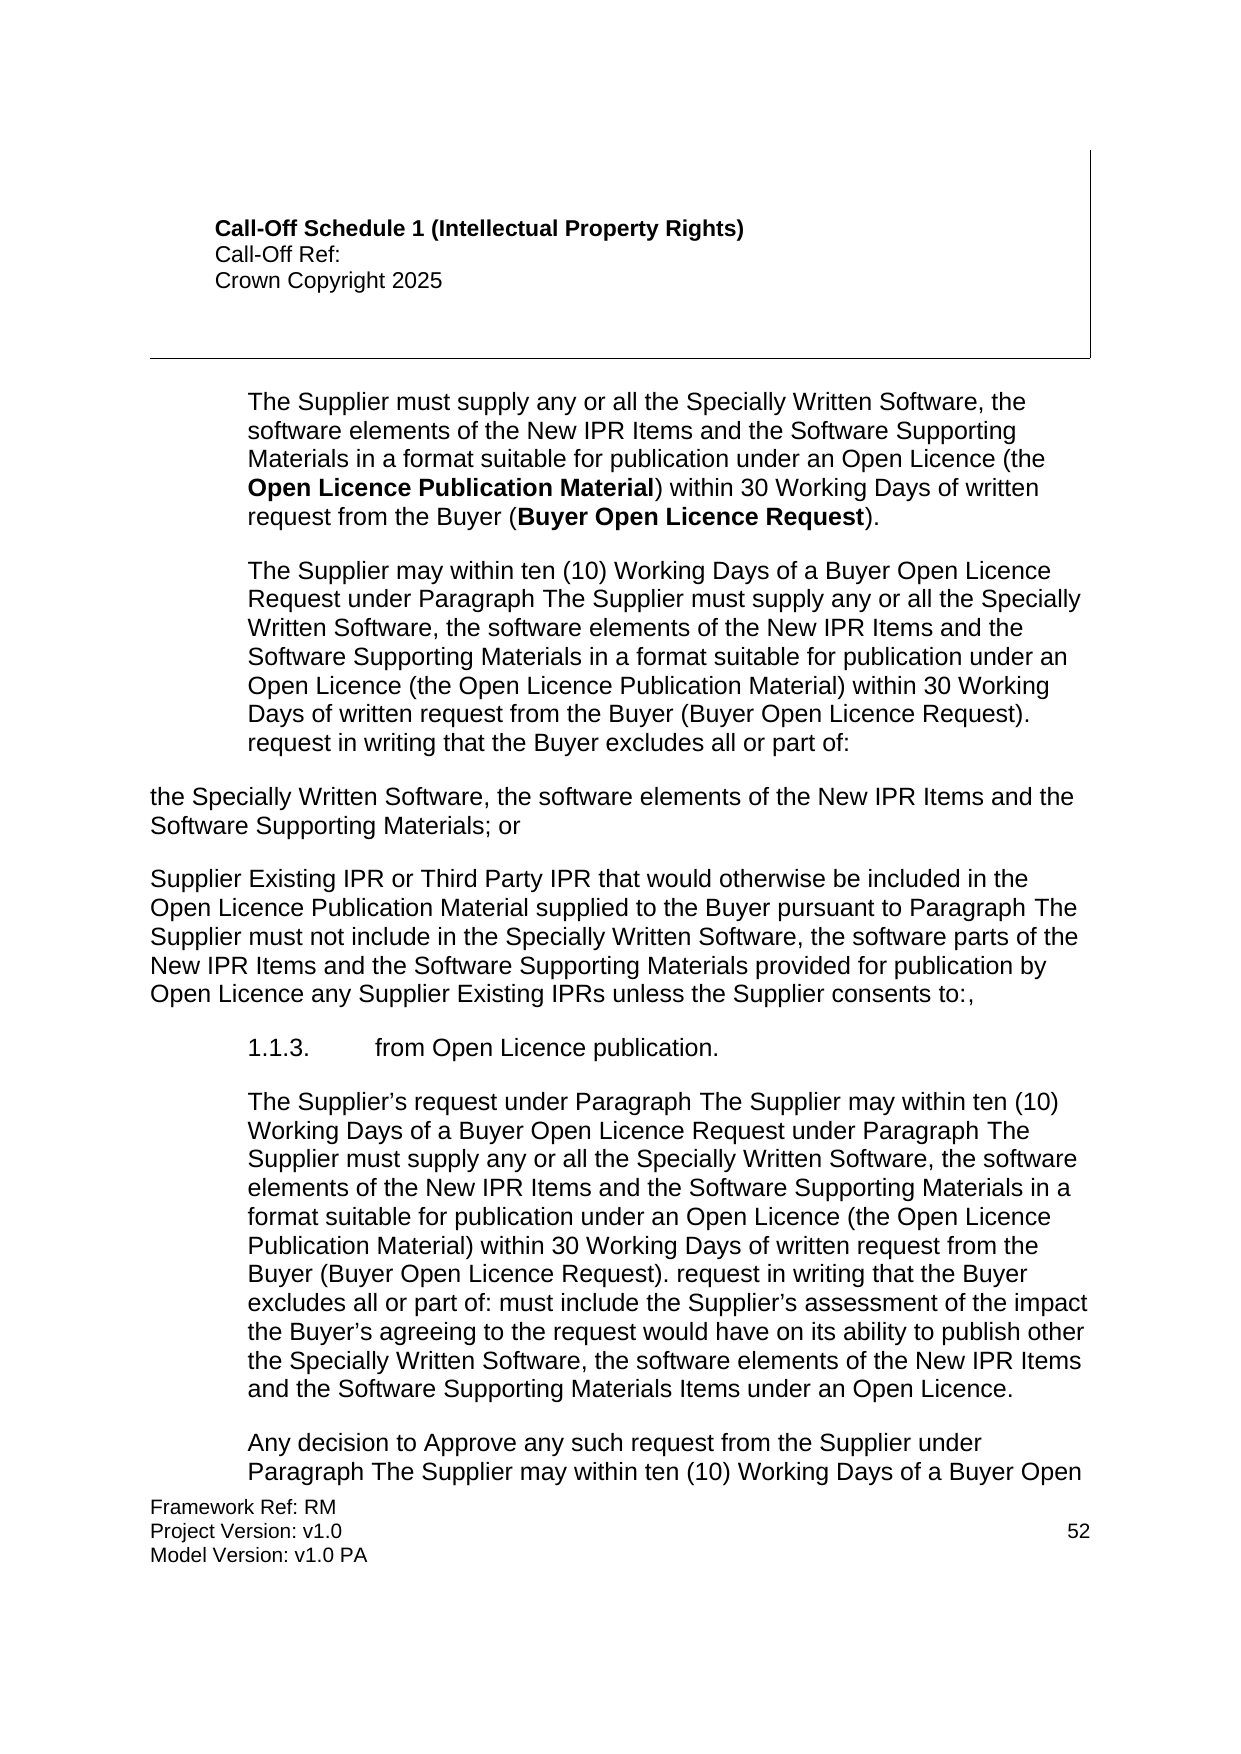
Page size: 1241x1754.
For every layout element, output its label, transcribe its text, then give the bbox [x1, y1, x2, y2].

subtitle the Specially Written Software, the software elements of the New IPR Items and the Software Supporting Materials; or [150, 782, 1090, 839]
subtitle from Open Licence publication. [247, 1033, 1090, 1062]
subtitle The Supplier’s request under Paragraph 6.6 must include the Supplier’s assessment of the impact the Buyer’s agreeing to the request would have on its ability to publish other the Specially Written Software, the software elements of the New IPR Items and the Software Supporting Materials Items under an Open Licence. [247, 1087, 1090, 1403]
subtitle The Supplier must supply any or all the Specially Written Software, the software elements of the New IPR Items and the Software Supporting Materials in a format suitable for publication under an Open Licence (the Open Licence Publication Material) within 30 Working Days of written request from the Buyer (Buyer Open Licence Request). [247, 387, 1090, 531]
subtitle Any decision to Approve any such request from the Supplier under Paragraph 6.6 shall be at the Buyer’s sole discretion, not to be unreasonably withheld or delayed, or made subject to unreasonable conditions. [247, 1428, 1090, 1486]
subtitle Supplier Existing IPR or Third Party IPR that would otherwise be included in the Open Licence Publication Material supplied to the Buyer pursuant to Paragraph 6.4, [150, 864, 1090, 1008]
subtitle The Supplier may within ten (10) Working Days of a Buyer Open Licence Request under Paragraph 6.5 request in writing that the Buyer excludes all or part of: [247, 556, 1090, 757]
